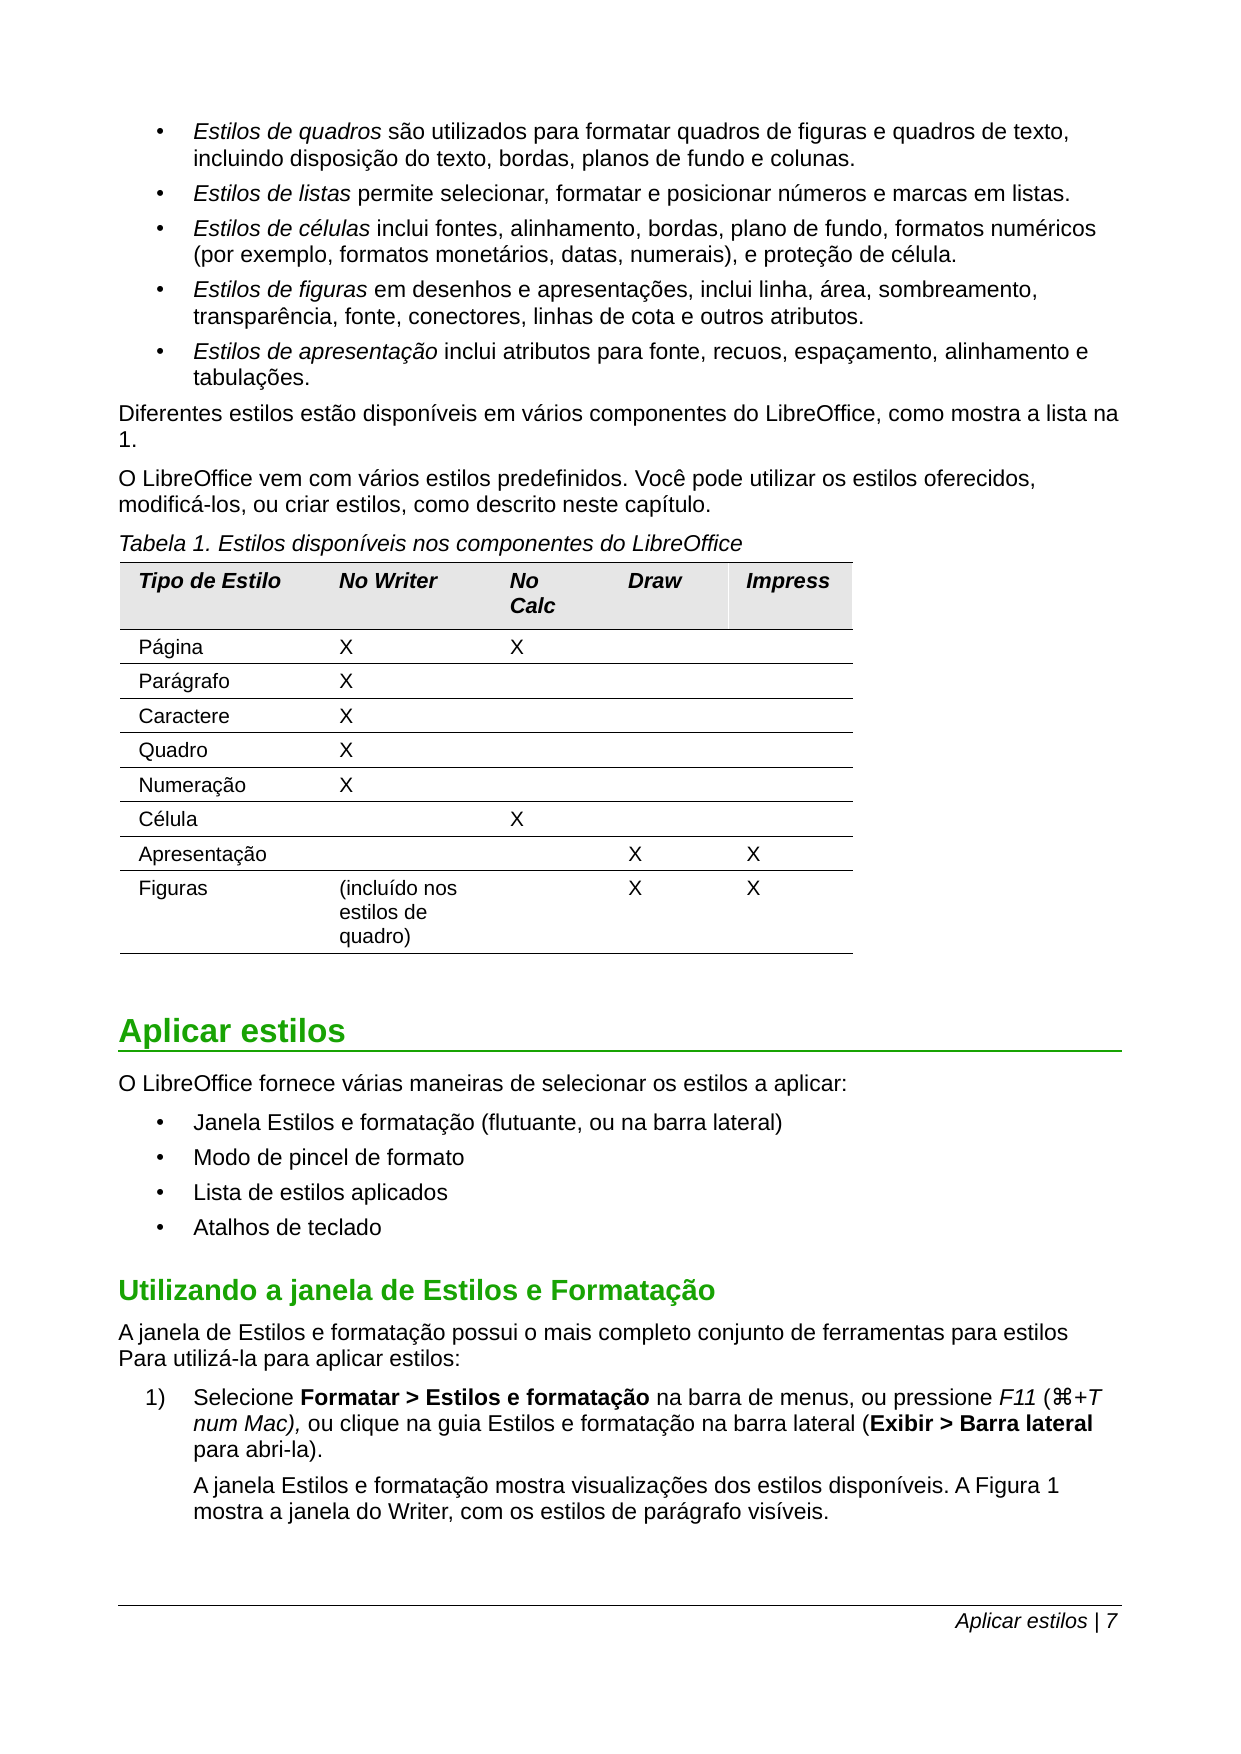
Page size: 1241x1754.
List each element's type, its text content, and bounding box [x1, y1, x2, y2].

table_cell [492, 871, 610, 952]
text O LibreOffice fornece várias maneiras de selecionar os estilos a aplicar: [118, 1070, 1122, 1096]
table_cell [610, 630, 728, 663]
list Modo de pincel de formato [156, 1144, 1122, 1170]
table_cell Célula [120, 802, 321, 836]
list Lista de estilos aplicados [156, 1179, 1122, 1205]
table_cell Apresentação [120, 837, 321, 870]
subtitle Aplicar estilos [118, 1012, 1122, 1050]
table_cell [610, 733, 728, 767]
table_cell Página [120, 630, 321, 663]
table_cell [610, 802, 728, 836]
list Selecione Formatar > Estilos e formatação na barra de menus, ou pressione F11 (⌘+T num Mac), ou clique na guia Estilos e formatação na barra lateral (Exibir > Barra lateral para abri-la). [165, 1384, 1122, 1463]
table_cell Parágrafo [120, 664, 321, 698]
table_cell X [492, 630, 610, 663]
table_header Tipo de Estilo [120, 563, 321, 629]
table_cell [729, 802, 852, 836]
text Diferentes estilos estão disponíveis em vários componentes do LibreOffice, como mostra a lista na Tabela 1. [118, 399, 1122, 452]
table_cell X [610, 871, 728, 952]
table_cell X [321, 768, 492, 801]
table_cell [610, 664, 728, 698]
table_cell [729, 664, 852, 698]
table_cell [729, 768, 852, 801]
subtitle Utilizando a janela de Estilos e Formatação [118, 1273, 1122, 1307]
table_cell X [321, 630, 492, 663]
list Estilos de listas permite selecionar, formatar e posicionar números e marcas em listas. [156, 180, 1122, 206]
table_cell [729, 733, 852, 767]
table_cell X [492, 802, 610, 836]
table_cell (incluído nos estilos de quadro) [321, 871, 492, 952]
table_cell X [321, 733, 492, 767]
table_cell [321, 802, 492, 836]
list Estilos de quadros são utilizados para formatar quadros de figuras e quadros de texto, incluindo disposição do texto, bordas, planos de fundo e colunas. [156, 118, 1122, 171]
table_cell Numeração [120, 768, 321, 801]
table_cell [610, 699, 728, 732]
list Estilos de apresentação inclui atributos para fonte, recuos, espaçamento, alinhamento e tabulações. [156, 338, 1122, 391]
list Janela Estilos e formatação (flutuante, ou na barra lateral) [156, 1109, 1122, 1135]
text Tabela 1. Estilos disponíveis nos componentes do LibreOffice [118, 530, 1122, 556]
table_cell [729, 630, 852, 663]
table_header Impress [729, 563, 852, 629]
table_cell [492, 699, 610, 732]
table_cell Caractere [120, 699, 321, 732]
table_cell [492, 664, 610, 698]
table_cell X [729, 871, 852, 952]
text O LibreOffice vem com vários estilos predefinidos. Você pode utilizar os estilos oferecidos, modificá-los, ou criar estilos, como descrito neste capítulo. [118, 465, 1122, 517]
table_header No Writer [321, 563, 492, 629]
table_cell [492, 837, 610, 870]
table_cell X [321, 664, 492, 698]
list A janela Estilos e formatação mostra visualizações dos estilos disponíveis. A Figura 1 mostra a janela do Writer, com os estilos de parágrafo visíveis. [193, 1472, 1122, 1524]
table_cell [610, 768, 728, 801]
table_header Draw [610, 563, 728, 629]
list Estilos de células inclui fontes, alinhamento, bordas, plano de fundo, formatos numéricos (por exemplo, formatos monetários, datas, numerais), e proteção de célula. [156, 215, 1122, 268]
text A janela de Estilos e formatação possui o mais completo conjunto de ferramentas para estilos Para utilizá-la para aplicar estilos: [118, 1318, 1122, 1371]
table_cell [729, 699, 852, 732]
list Atalhos de teclado [156, 1214, 1122, 1241]
table_cell X [610, 837, 728, 870]
table_cell Quadro [120, 733, 321, 767]
table_cell X [321, 699, 492, 732]
table_header No Calc [492, 563, 610, 629]
table_cell X [729, 837, 852, 870]
list Estilos de figuras em desenhos e apresentações, inclui linha, área, sombreamento, transparência, fonte, conectores, linhas de cota e outros atributos. [156, 276, 1122, 329]
table_cell [492, 768, 610, 801]
table_cell [492, 733, 610, 767]
table_cell [321, 837, 492, 870]
table_cell Figuras [120, 871, 321, 952]
